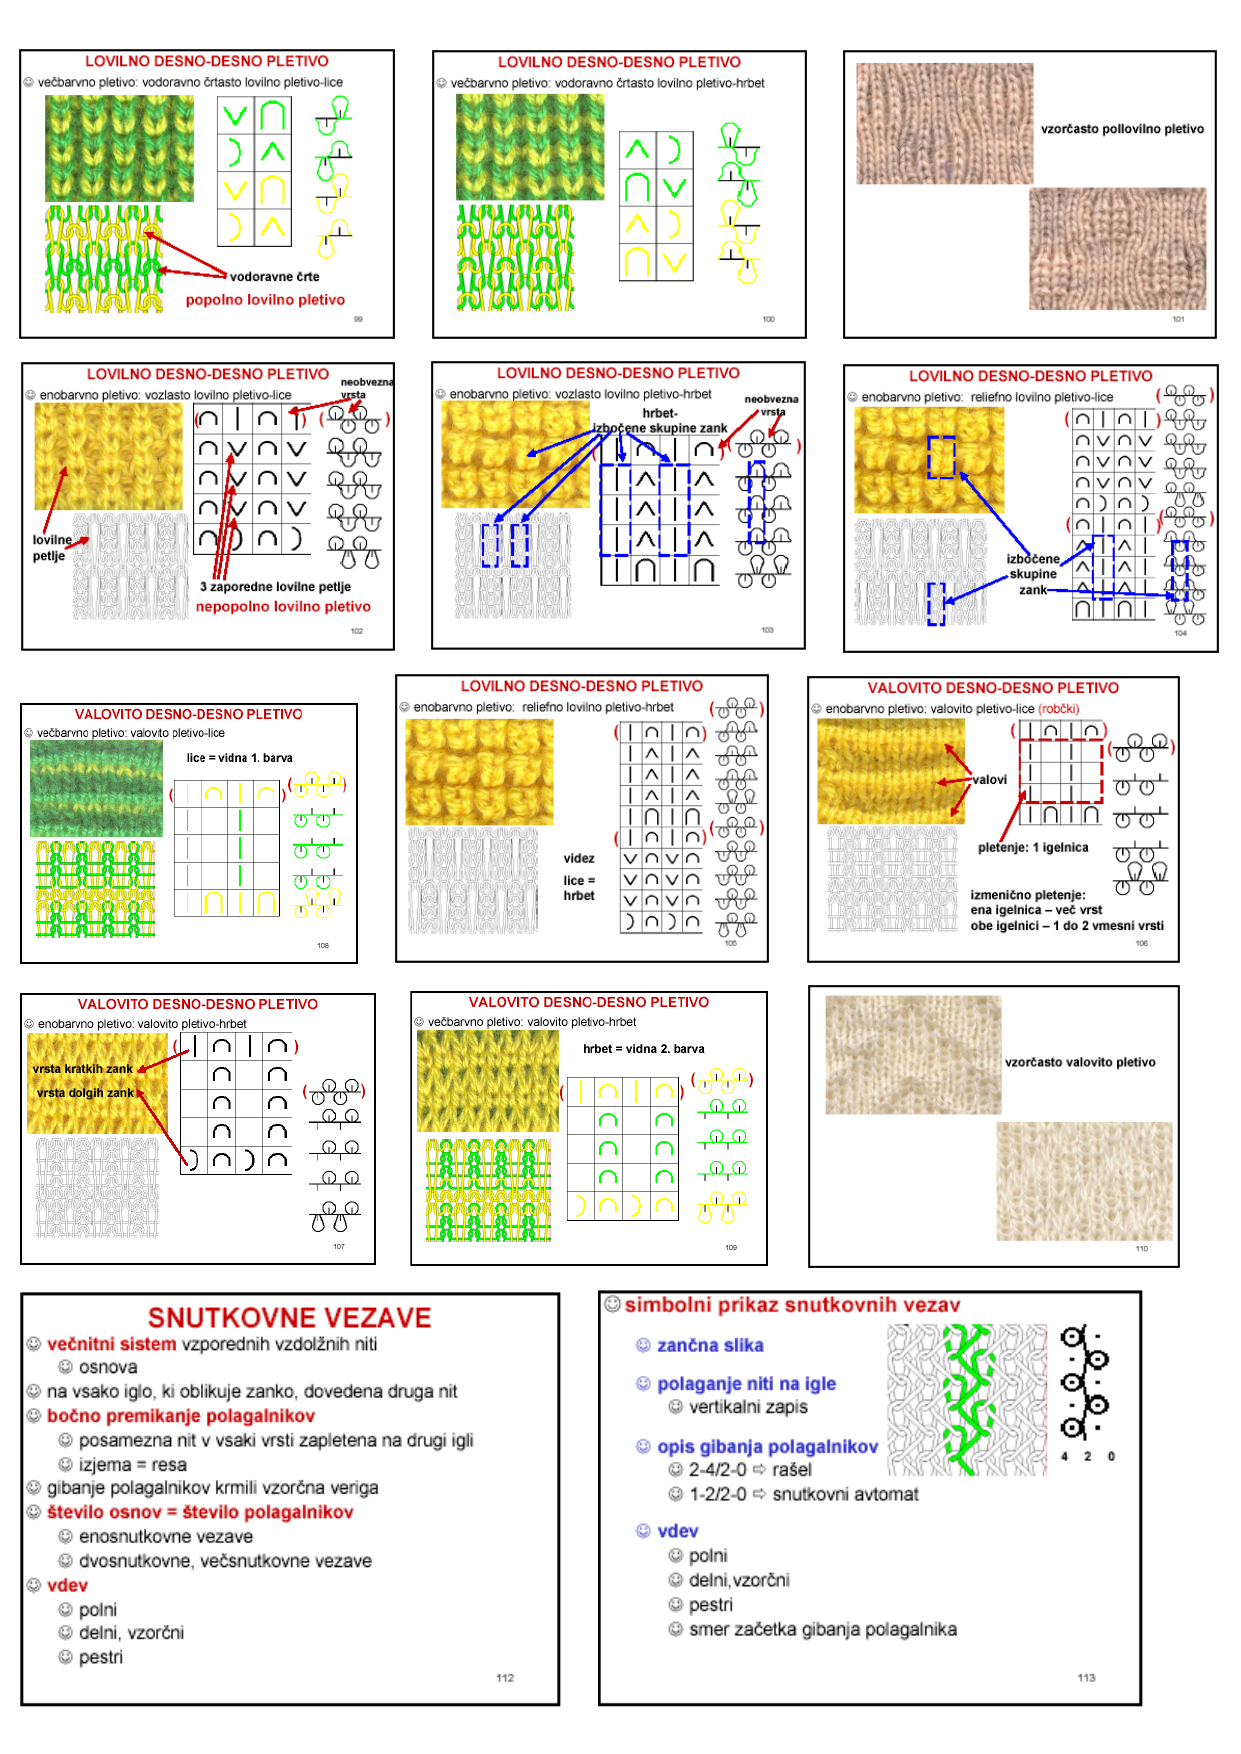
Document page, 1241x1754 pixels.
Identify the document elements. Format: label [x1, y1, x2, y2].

picture [16, 1288, 565, 1708]
picture [428, 47, 808, 341]
picture [391, 671, 771, 965]
picture [428, 358, 808, 654]
picture [841, 47, 1221, 341]
picture [410, 985, 771, 1269]
picture [16, 989, 378, 1269]
picture [803, 674, 1183, 965]
picture [16, 697, 359, 965]
picture [841, 361, 1221, 654]
picture [16, 46, 396, 341]
picture [598, 1286, 1147, 1708]
picture [803, 982, 1184, 1269]
picture [16, 360, 396, 654]
